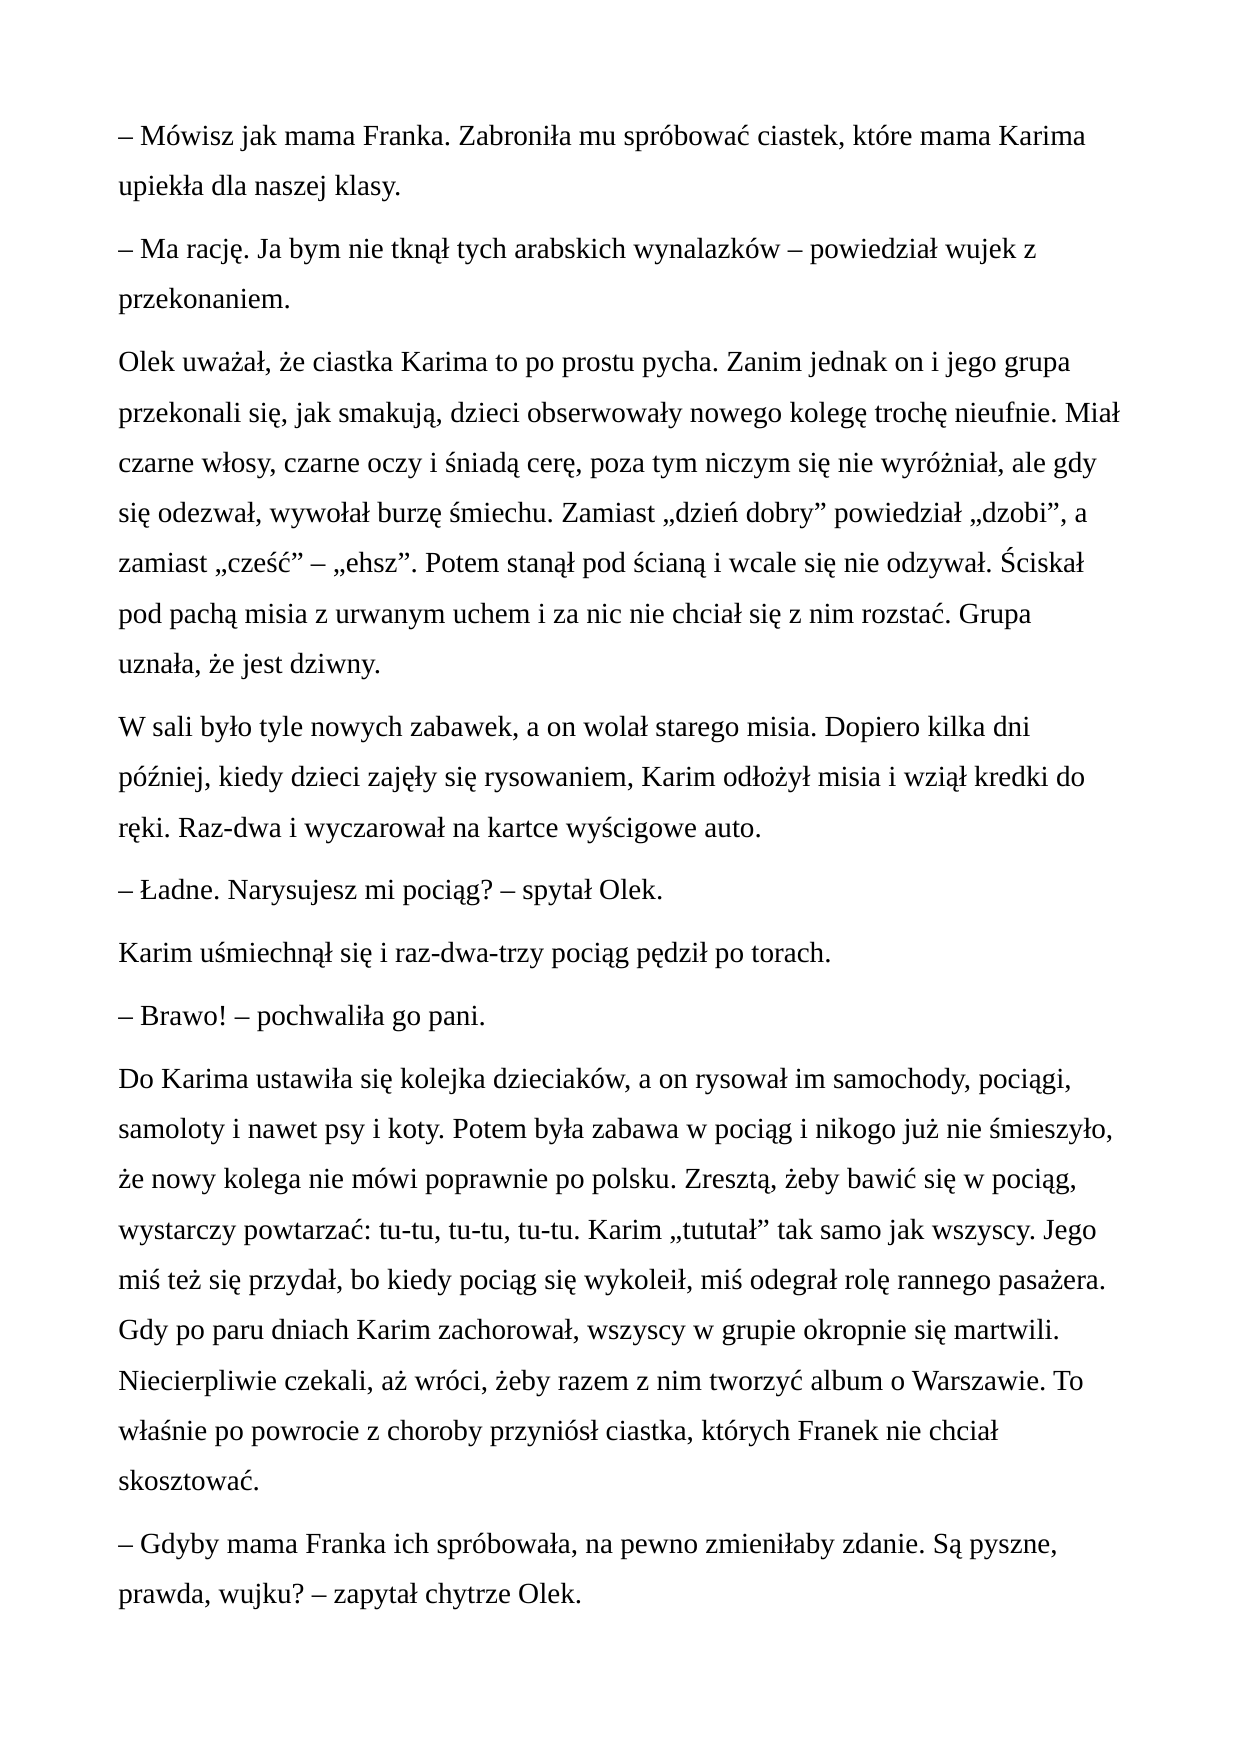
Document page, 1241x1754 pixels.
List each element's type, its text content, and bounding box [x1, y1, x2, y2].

text – Ładne. Narysujesz mi pociąg? – spytał Olek. [118, 872, 1122, 906]
text – Mówisz jak mama Franka. Zabroniła mu spróbować ciastek, które mama Karima upiekła dla naszej klasy. [118, 118, 1122, 202]
text Karim uśmiechnął się i raz-dwa-trzy pociąg pędził po torach. [118, 935, 1122, 969]
text – Gdyby mama Franka ich spróbowała, na pewno zmieniłaby zdanie. Są pyszne, prawda, wujku? – zapytał chytrze Olek. [118, 1526, 1122, 1610]
text – Ma rację. Ja bym nie tknął tych arabskich wynalazków – powiedział wujek z przekonaniem. [118, 231, 1122, 315]
text Do Karima ustawiła się kolejka dzieciaków, a on rysował im samochody, pociągi, samoloty i nawet psy i koty. Potem była zabawa w pociąg i nikogo już nie śmieszyło, że nowy kolega nie mówi poprawnie po polsku. Zresztą, żeby bawić się w pociąg, wystarczy powtarzać: tu-tu, tu-tu, tu-tu. Karim „tututał” tak samo jak wszyscy. Jego miś też się przydał, bo kiedy pociąg się wykoleił, miś odegrał rolę rannego pasażera. Gdy po paru dniach Karim zachorował, wszyscy w grupie okropnie się martwili. Niecierpliwie czekali, aż wróci, żeby razem z nim tworzyć album o Warszawie. To właśnie po powrocie z choroby przyniósł ciastka, których Franek nie chciał skosztować. [118, 1061, 1122, 1497]
text W sali było tyle nowych zabawek, a on wolał starego misia. Dopiero kilka dni później, kiedy dzieci zajęły się rysowaniem, Karim odłożył misia i wziął kredki do ręki. Raz-dwa i wyczarował na kartce wyścigowe auto. [118, 709, 1122, 843]
text Olek uważał, że ciastka Karima to po prostu pycha. Zanim jednak on i jego grupa przekonali się, jak smakują, dzieci obserwowały nowego kolegę trochę nieufnie. Miał czarne włosy, czarne oczy i śniadą cerę, poza tym niczym się nie wyróżniał, ale gdy się odezwał, wywołał burzę śmiechu. Zamiast „dzień dobry” powiedział „dzobi”, a zamiast „cześć” – „ehsz”. Potem stanął pod ścianą i wcale się nie odzywał. Ściskał pod pachą misia z urwanym uchem i za nic nie chciał się z nim rozstać. Grupa uznała, że jest dziwny. [118, 344, 1122, 680]
text – Brawo! – pochwaliła go pani. [118, 998, 1122, 1032]
